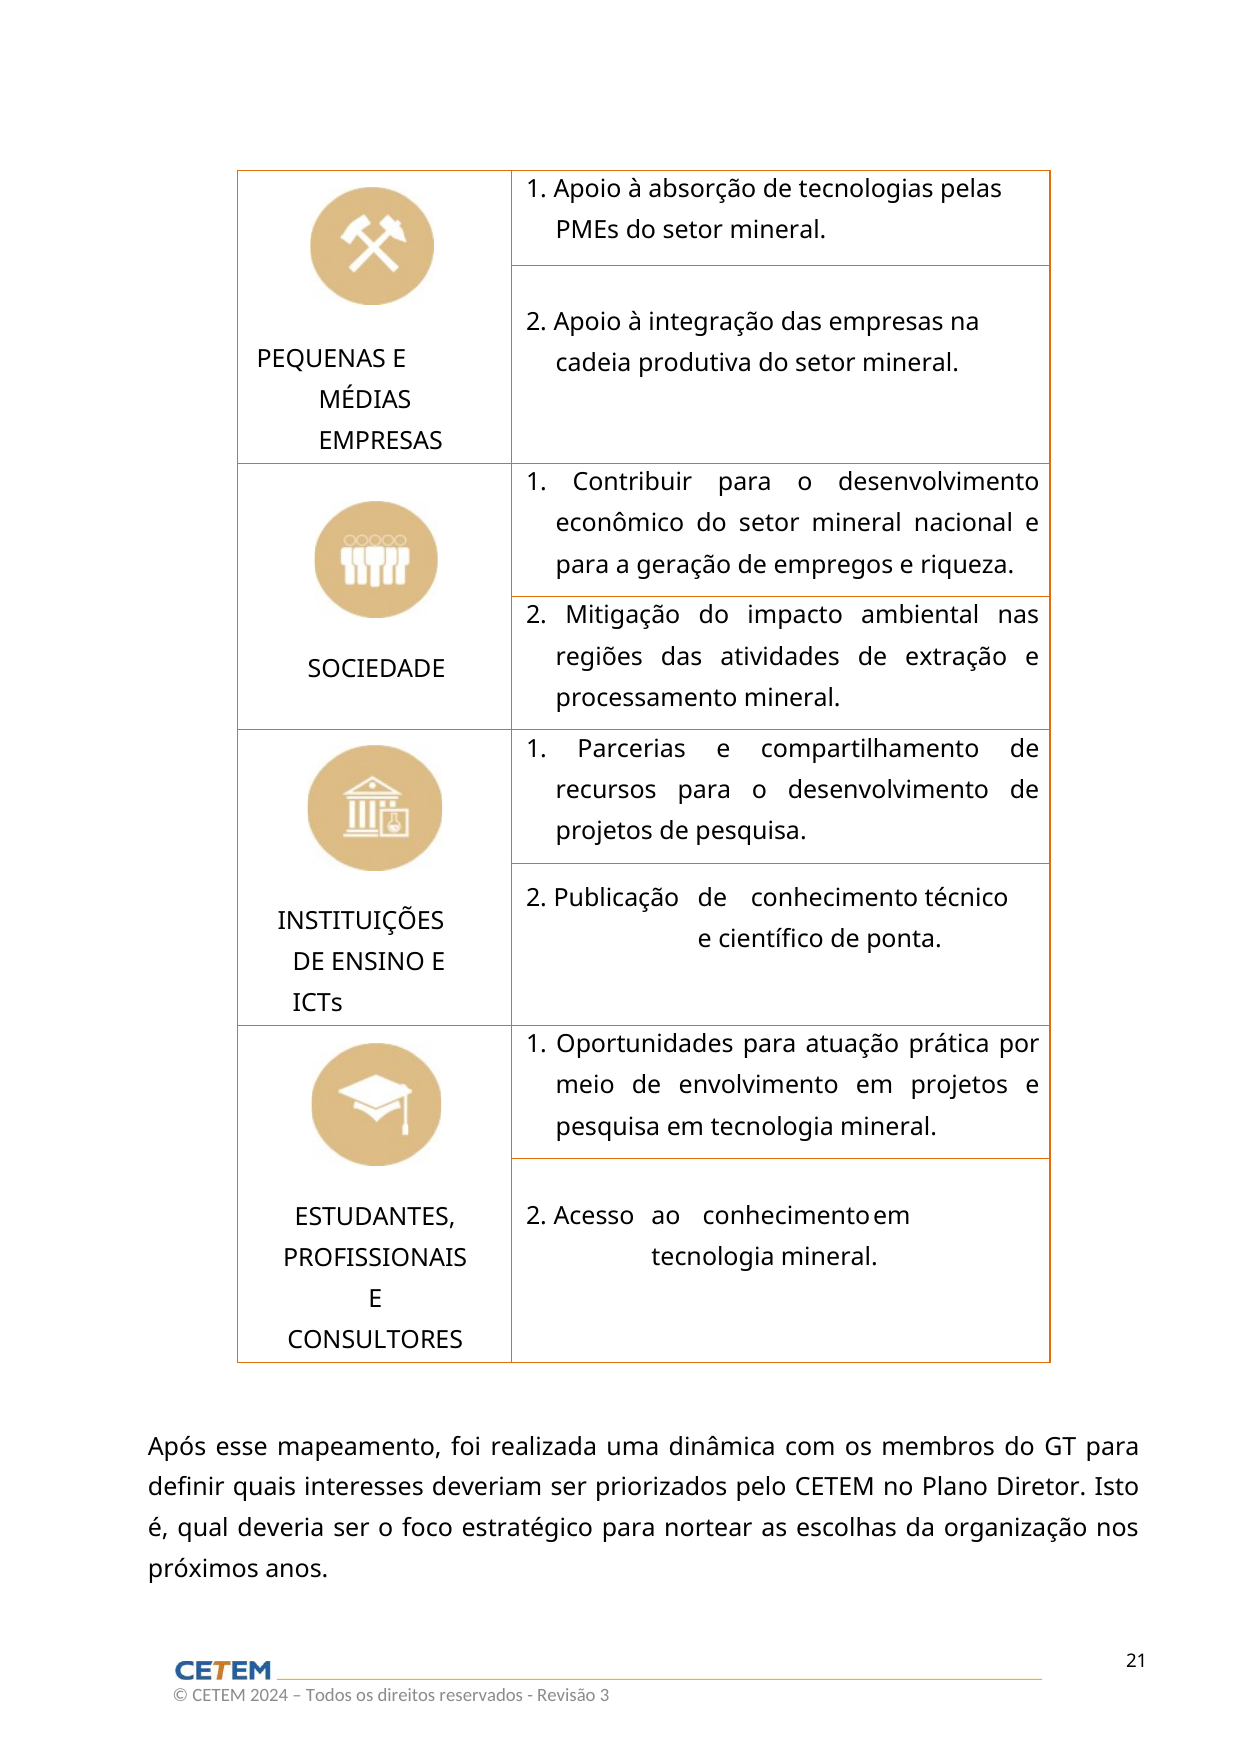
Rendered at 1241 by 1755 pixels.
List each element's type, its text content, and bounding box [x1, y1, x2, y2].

table_cell 1. Parcerias e compartilhamento de recursos para o desenvolvimento de projetos de pesquisa. [512, 730, 1049, 862]
table_header 1. Apoio à absorção de tecnologias pelas PMEs do setor mineral. [512, 171, 1049, 265]
table_cell ESTUDANTES, PROFISSIONAIS E CONSULTORES [238, 1026, 511, 1362]
table_cell 2. Mitigação do impacto ambiental nas regiões das atividades de extração e processamento mineral. [512, 597, 1049, 729]
table_cell 2. Acesso ao conhecimento em tecnologia mineral. [512, 1159, 1049, 1362]
table_cell 2. Publicação de conhecimento técnico e científico de ponta. [512, 864, 1049, 1025]
table_cell 1. Oportunidades para atuação prática por meio de envolvimento em projetos e pesquisa em tecnologia mineral. [512, 1026, 1049, 1158]
table_cell INSTITUIÇÕES DE ENSINO E ICTs [238, 730, 511, 1025]
table_cell SOCIEDADE [238, 464, 511, 729]
table_cell 2. Apoio à integração das empresas na cadeia produtiva do setor mineral. [512, 266, 1049, 463]
table_cell 1. Contribuir para o desenvolvimento econômico do setor mineral nacional e para a geração de empregos e riqueza. [512, 464, 1049, 596]
text Após esse mapeamento, foi realizada uma dinâmica com os membros do GT para definir quais interesses deveriam ser priorizados pelo CETEM no Plano Diretor. Isto é, qual deveria ser o foco estratégico para nortear as escolhas da organização nos próximos anos. [148, 1428, 1140, 1585]
table_header PEQUENAS E MÉDIAS EMPRESAS [238, 171, 511, 463]
